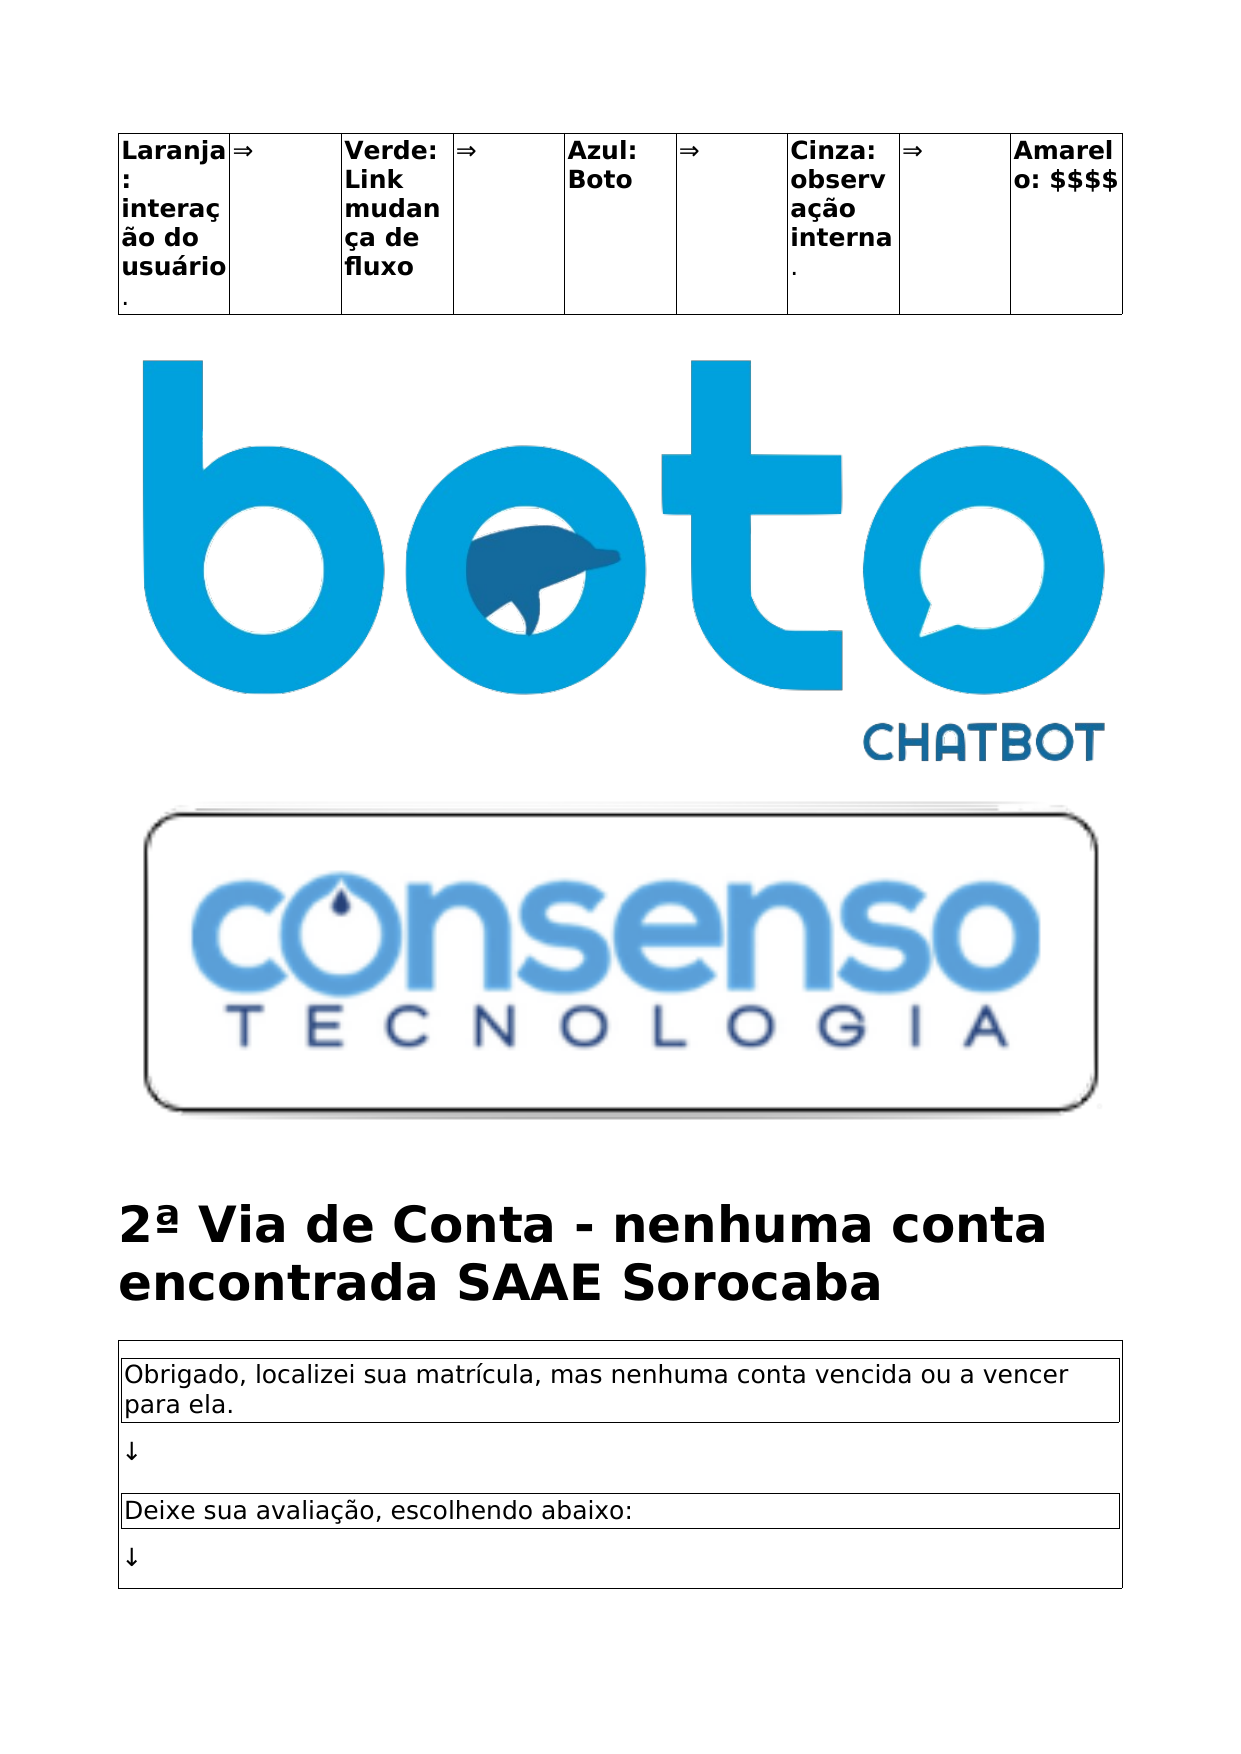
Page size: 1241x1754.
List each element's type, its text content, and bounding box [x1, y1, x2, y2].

table_header Azul: Boto [565, 134, 676, 314]
table_header ⇒ [677, 134, 787, 314]
table_header ⇒ [900, 134, 1010, 314]
table_header Verde: Link mudança de fluxo [342, 134, 453, 314]
table_header Obrigado, localizei sua matrícula, mas nenhuma conta vencida ou a vencer para ela. [122, 1359, 1119, 1422]
picture [118, 797, 1123, 1147]
table_header Deixe sua avaliação, escolhendo abaixo: [122, 1494, 1119, 1528]
table_header ↓ ↓ [119, 1341, 1122, 1588]
table_header Laranja: interação do usuário. [119, 134, 229, 314]
table_header ⇒ [230, 134, 341, 314]
table_header Amarelo: $$$$ [1011, 134, 1122, 314]
subtitle 2ª Via de Conta - nenhuma conta encontrada SAAE Sorocaba [118, 1196, 1122, 1312]
table_header ⇒ [454, 134, 564, 314]
picture [118, 328, 1123, 785]
table_header Cinza: observação interna. [788, 134, 899, 314]
